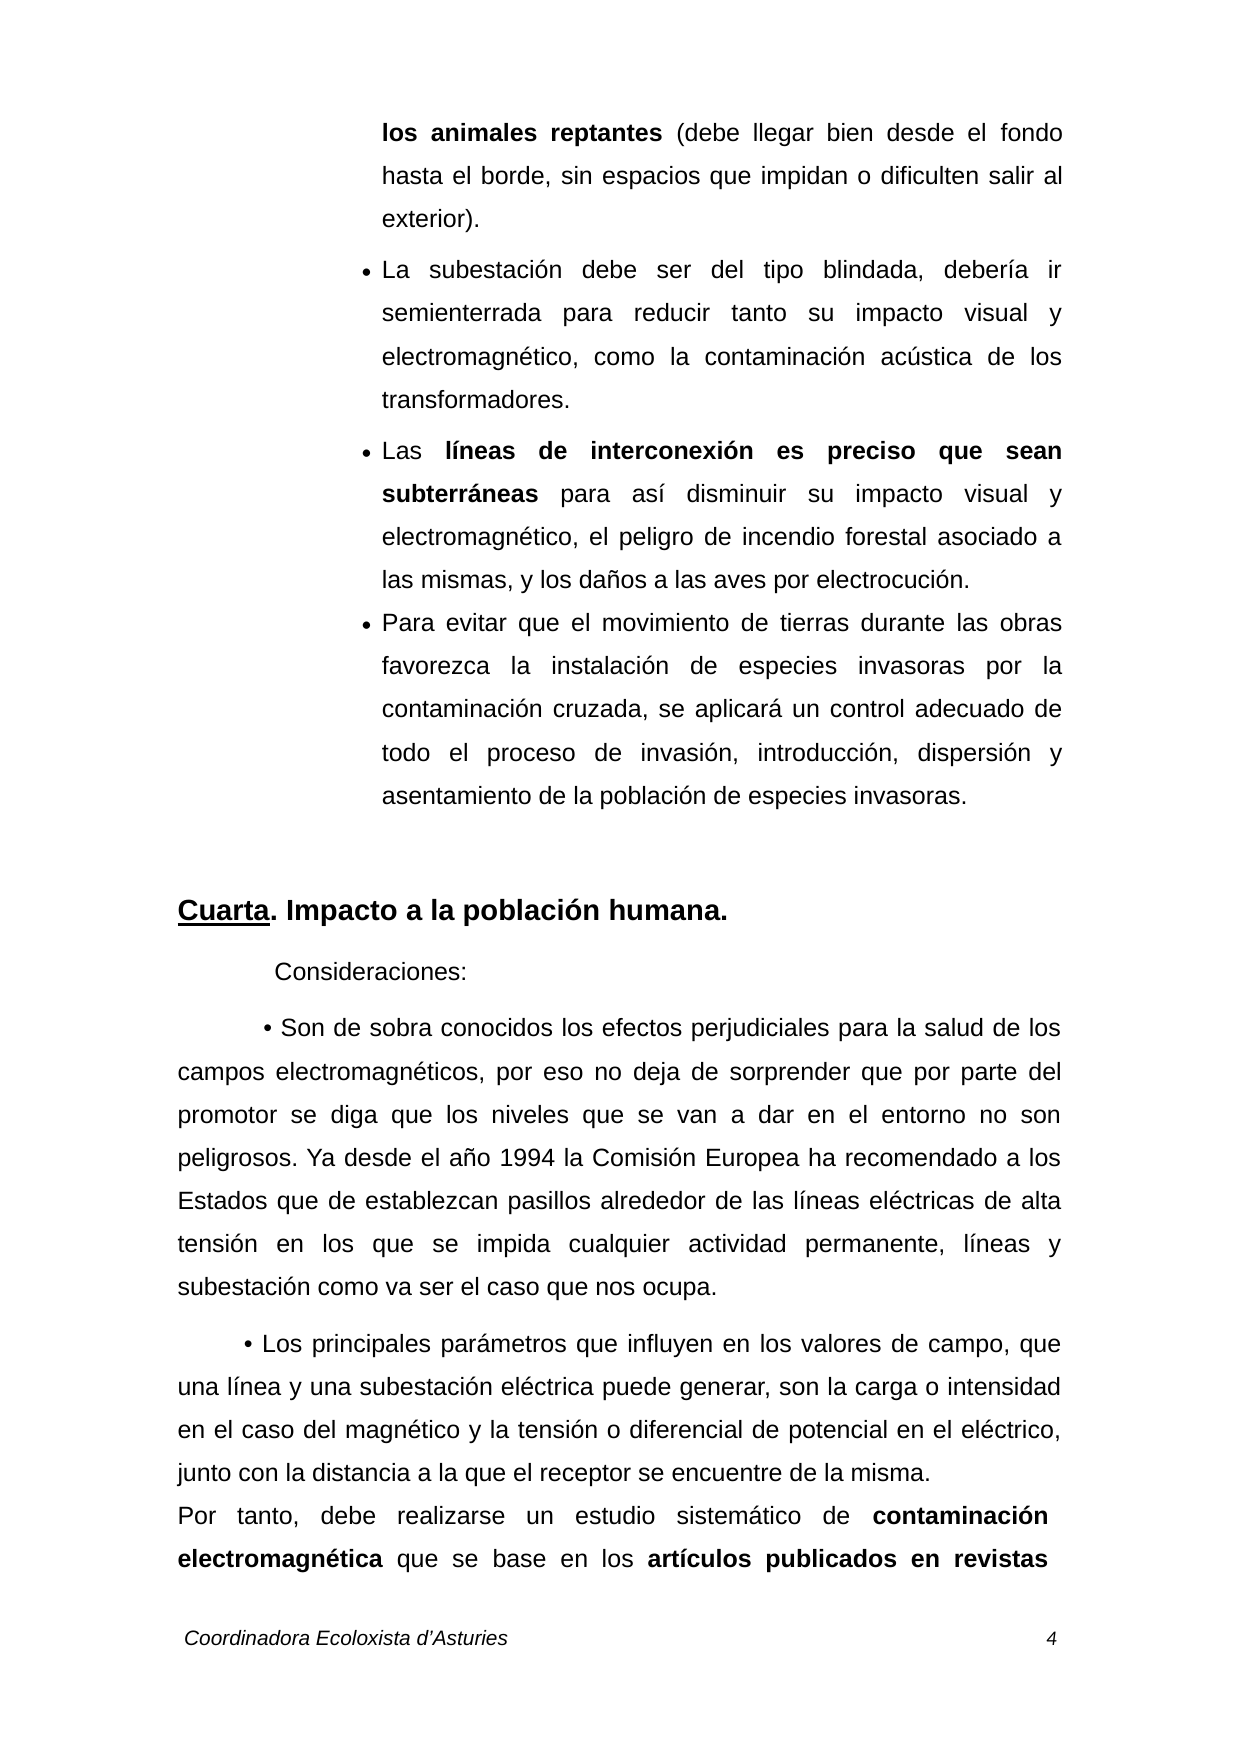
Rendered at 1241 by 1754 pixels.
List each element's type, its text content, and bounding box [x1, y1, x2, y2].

list Las líneas de interconexión es preciso que sean subterráneas para así disminuir su impacto visual y electromagnético, el peligro de incendio forestal asociado a las mismas, y los daños a las aves por electrocución. [361, 436, 1063, 594]
list los animales reptantes (debe llegar bien desde el fondo hasta el borde, sin espacios que impidan o dificulten salir al exterior). [361, 118, 1063, 233]
text Consideraciones: [177, 957, 1063, 986]
text • Son de sobra conocidos los efectos perjudiciales para la salud de los campos electromagnéticos, por eso no deja de sorprender que por parte del promotor se diga que los niveles que se van a dar en el entorno no son peligrosos. Ya desde el año 1994 la Comisión Europea ha recomendado a los Estados que de establezcan pasillos alrededor de las líneas eléctricas de alta tensión en los que se impida cualquier actividad permanente, líneas y subestación como va ser el caso que nos ocupa. [177, 1013, 1063, 1301]
text • Los principales parámetros que influyen en los valores de campo, que una línea y una subestación eléctrica puede generar, son la carga o intensidad en el caso del magnético y la tensión o diferencial de potencial en el eléctrico, junto con la distancia a la que el receptor se encuentre de la misma. [177, 1328, 1063, 1487]
subtitle Cuarta. Impacto a la población humana. [177, 893, 1063, 927]
list La subestación debe ser del tipo blindada, debería ir semienterrada para reducir tanto su impacto visual y electromagnético, como la contaminación acústica de los transformadores. [361, 255, 1063, 413]
list Para evitar que el movimiento de tierras durante las obras favorezca la instalación de especies invasoras por la contaminación cruzada, se aplicará un control adecuado de todo el proceso de invasión, introducción, dispersión y asentamiento de la población de especies invasoras. [361, 608, 1063, 809]
text Por tanto, debe realizarse un estudio sistemático de contaminación electromagnética que se base en los artículos publicados en revistas [177, 1501, 1049, 1573]
